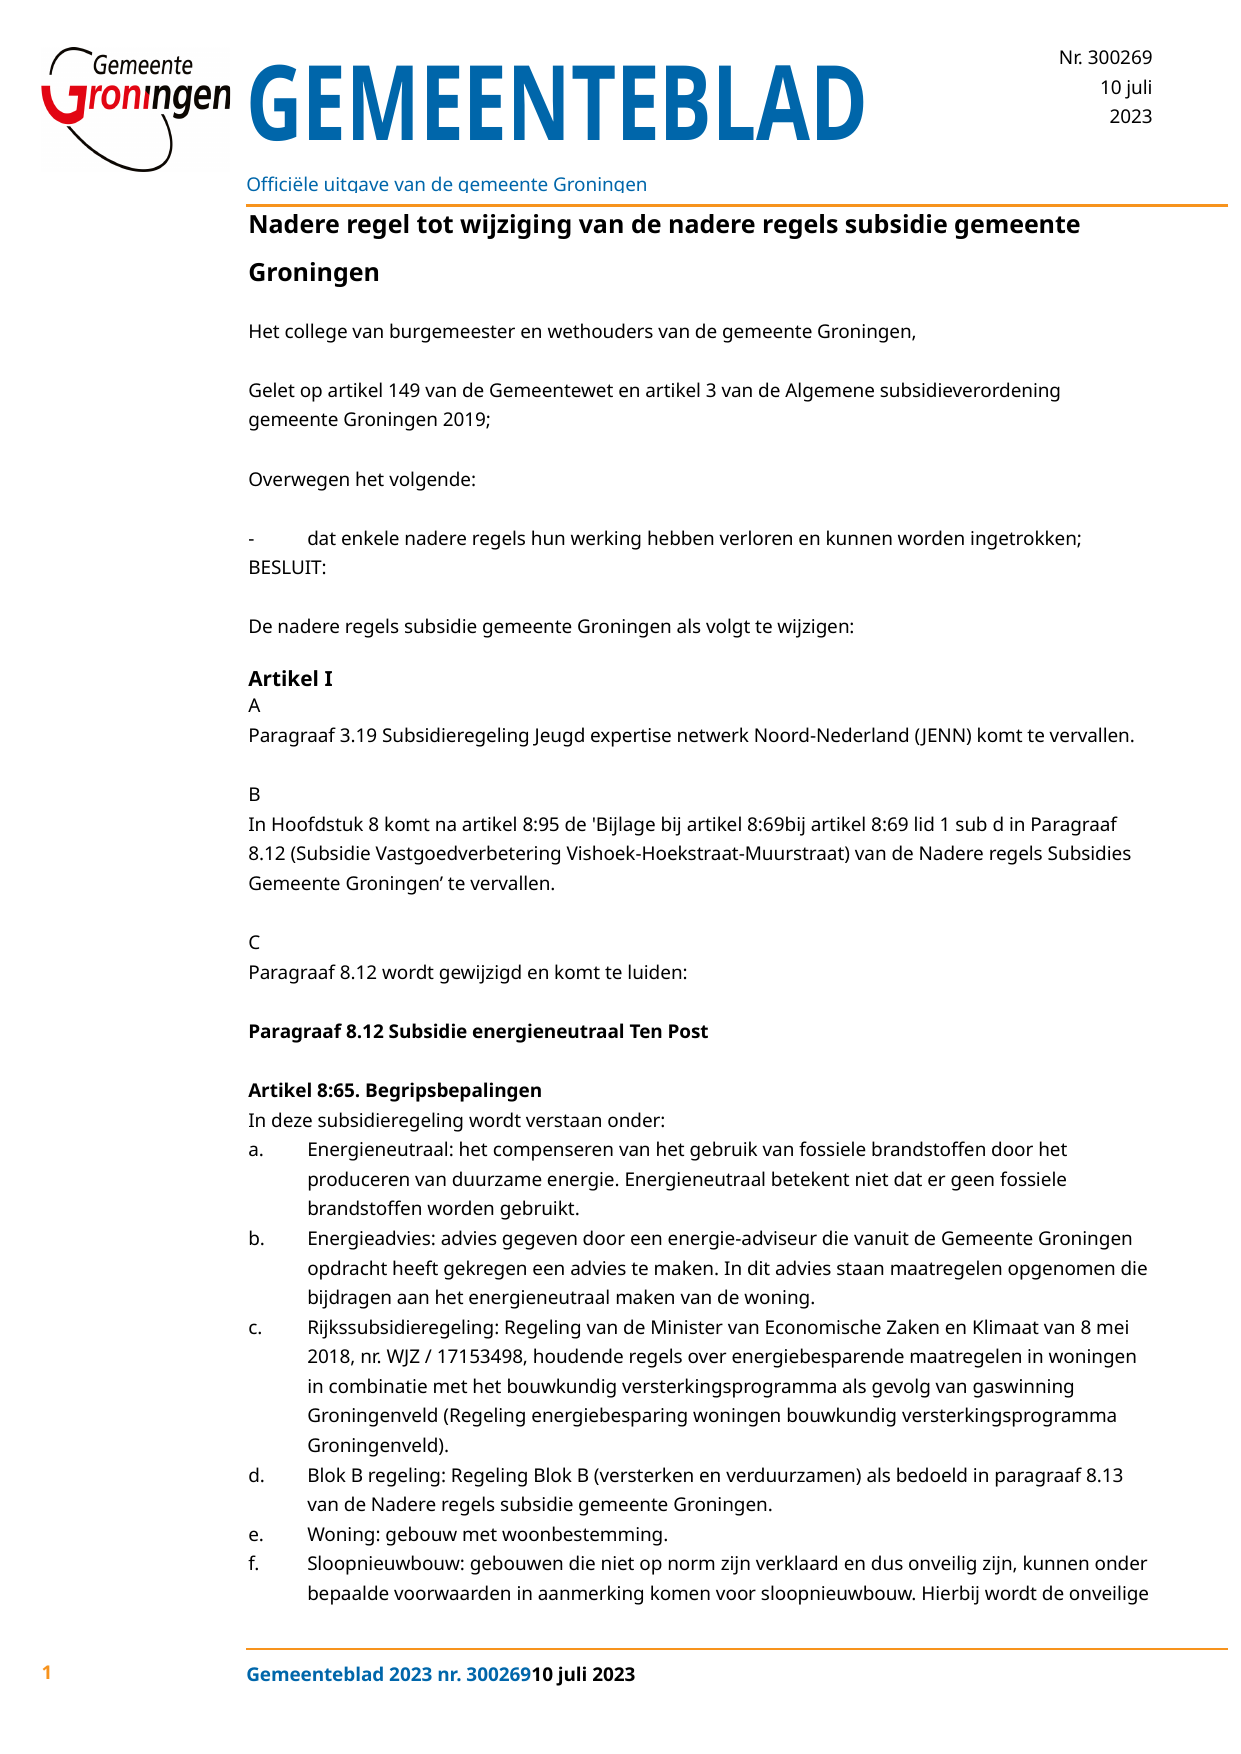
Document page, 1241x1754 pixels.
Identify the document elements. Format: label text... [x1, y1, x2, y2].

list Blok B regeling: Regeling Blok B (versterken en verduurzamen) als bedoeld in paragraaf 8.13 van de Nadere regels subsidie gemeente Groningen. [248, 1462, 1152, 1517]
list Energieadvies: advies gegeven door een energie-adviseur die vanuit de Gemeente Groningen opdracht heeft gekregen een advies te maken. In dit advies staan maatregelen opgenomen die bijdragen aan het energieneutraal maken van de woning. [248, 1225, 1152, 1310]
text A [248, 693, 1152, 718]
text De nadere regels subsidie gemeente Groningen als volgt te wijzigen: [248, 614, 1152, 639]
text Paragraaf 3.19 Subsidieregeling Jeugd expertise netwerk Noord-Nederland (JENN) komt te vervallen. [248, 722, 1152, 748]
list Rijkssubsidieregeling: Regeling van de Minister van Economische Zaken en Klimaat van 8 mei 2018, nr. WJZ / 17153498, houdende regels over energiebesparende maatregelen in woningen in combinatie met het bouwkundig versterkingsprogramma als gevolg van gaswinning Groningenveld (Regeling energiebesparing woningen bouwkundig versterkingsprogramma Groningenveld). [248, 1314, 1152, 1458]
list Sloopnieuwbouw: gebouwen die niet op norm zijn verklaard en dus onveilig zijn, kunnen onder bepaalde voorwaarden in aanmerking komen voor sloopnieuwbouw. Hierbij wordt de onveilige [248, 1551, 1152, 1606]
text Paragraaf 8.12 wordt gewijzigd en komt te luiden: [248, 959, 1152, 984]
text Het college van burgemeester en wethouders van de gemeente Groningen, [248, 318, 1152, 344]
text In deze subsidieregeling wordt verstaan onder: [248, 1107, 1152, 1132]
text In Hoofdstuk 8 komt na artikel 8:95 de 'Bijlage bij artikel 8:69bij artikel 8:69 lid 1 sub d in Paragraaf 8.12 (Subsidie Vastgoedverbetering Vishoek-Hoekstraat-Muurstraat) van de Nadere regels Subsidies Gemeente Groningen’ te vervallen. [248, 811, 1152, 896]
text Artikel 8:65. Begripsbepalingen [248, 1077, 1152, 1103]
list Energieneutraal: het compenseren van het gebruik van fossiele brandstoffen door het produceren van duurzame energie. Energieneutraal betekent niet dat er geen fossiele brandstoffen worden gebruikt. [248, 1136, 1152, 1221]
list dat enkele nadere regels hun werking hebben verloren en kunnen worden ingetrokken; [248, 525, 1152, 551]
text Nadere regel tot wijziging van de nadere regels subsidie gemeente Groningen [248, 207, 1152, 288]
text Paragraaf 8.12 Subsidie energieneutraal Ten Post [248, 1018, 1152, 1044]
text Gelet op artikel 149 van de Gemeentewet en artikel 3 van de Algemene subsidieverordening gemeente Groningen 2019; [248, 377, 1152, 432]
text B [248, 781, 1152, 807]
picture [41, 47, 231, 172]
list Woning: gebouw met woonbestemming. [248, 1521, 1152, 1547]
text Artikel I [248, 664, 1152, 693]
text C [248, 929, 1152, 955]
text BESLUIT: [248, 554, 1152, 580]
text Overwegen het volgende: [248, 466, 1152, 492]
